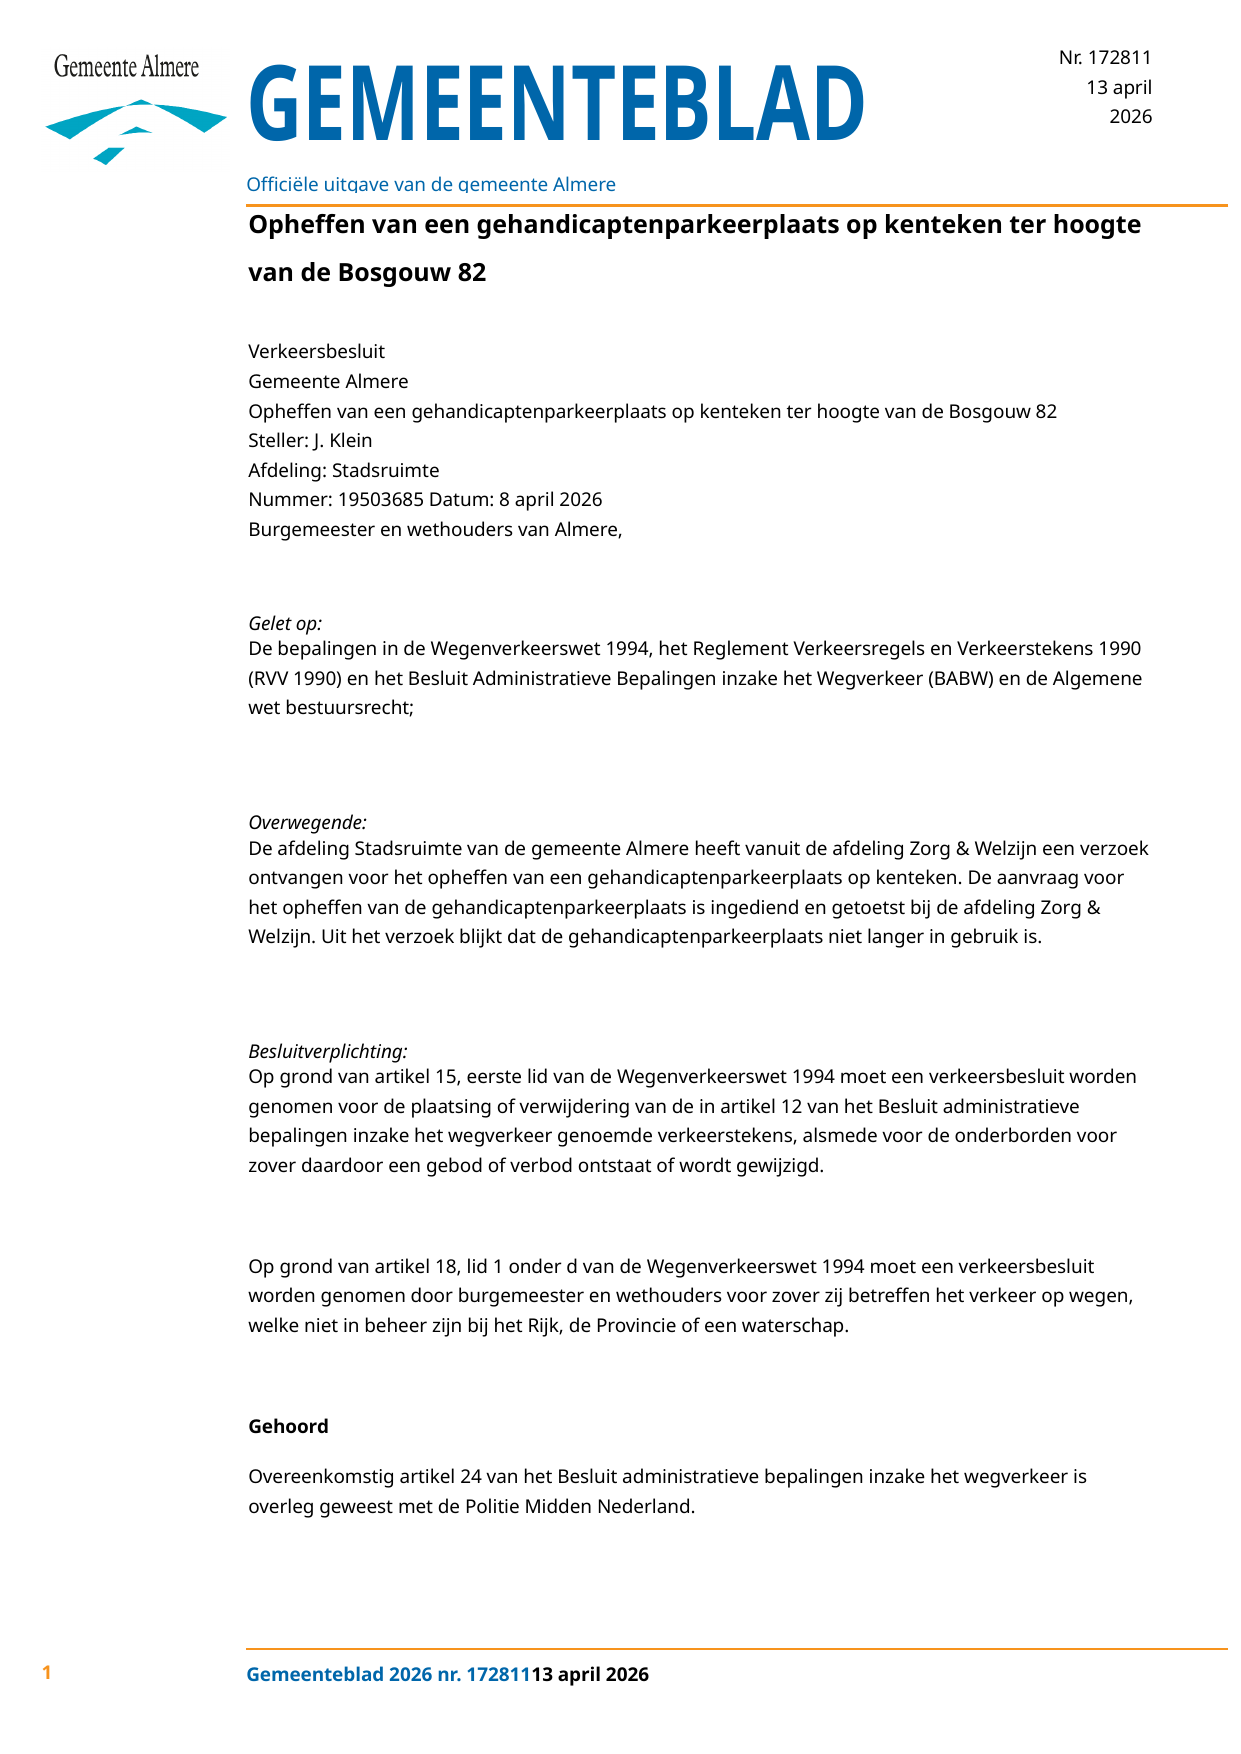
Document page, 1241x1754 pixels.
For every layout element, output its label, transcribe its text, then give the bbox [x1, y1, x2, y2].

text De afdeling Stadsruimte van de gemeente Almere heeft vanuit de afdeling Zorg & Welzijn een verzoek ontvangen voor het opheffen van een gehandicaptenparkeerplaats op kenteken. De aanvraag voor het opheffen van de gehandicaptenparkeerplaats is ingediend en getoetst bij de afdeling Zorg & Welzijn. Uit het verzoek blijkt dat de gehandicaptenparkeerplaats niet langer in gebruik is. [248, 835, 1152, 949]
picture [41, 47, 231, 172]
text Verkeersbesluit [248, 339, 1152, 364]
text Besluitverplichting: [248, 1038, 1152, 1063]
text Steller: J. Klein [248, 427, 1152, 453]
text Op grond van artikel 15, eerste lid van de Wegenverkeerswet 1994 moet een verkeersbesluit worden genomen voor de plaatsing of verwijdering van de in artikel 12 van het Besluit administratieve bepalingen inzake het wegverkeer genoemde verkeerstekens, alsmede voor de onderborden voor zover daardoor een gebod of verbod ontstaat of wordt gewijzigd. [248, 1063, 1152, 1178]
text Overwegende: [248, 809, 1152, 835]
text Nummer: 19503685 Datum: 8 april 2026 [248, 487, 1152, 512]
text Opheffen van een gehandicaptenparkeerplaats op kenteken ter hoogte van de Bosgouw 82 [248, 207, 1152, 288]
text Gehoord [248, 1413, 1152, 1439]
text Burgemeester en wethouders van Almere, [248, 516, 1152, 542]
text Afdeling: Stadsruimte [248, 457, 1152, 483]
text Gelet op: [248, 610, 1152, 635]
text Overeenkomstig artikel 24 van het Besluit administratieve bepalingen inzake het wegverkeer is overleg geweest met de Politie Midden Nederland. [248, 1463, 1152, 1519]
text De bepalingen in de Wegenverkeerswet 1994, het Reglement Verkeersregels en Verkeerstekens 1990 (RVV 1990) en het Besluit Administratieve Bepalingen inzake het Wegverkeer (BABW) en de Algemene wet bestuursrecht; [248, 635, 1152, 720]
text Op grond van artikel 18, lid 1 onder d van de Wegenverkeerswet 1994 moet een verkeersbesluit worden genomen door burgemeester en wethouders voor zover zij betreffen het verkeer op wegen, welke niet in beheer zijn bij het Rijk, de Provincie of een waterschap. [248, 1253, 1152, 1338]
text Opheffen van een gehandicaptenparkeerplaats op kenteken ter hoogte van de Bosgouw 82 [248, 398, 1152, 423]
text Gemeente Almere [248, 368, 1152, 394]
